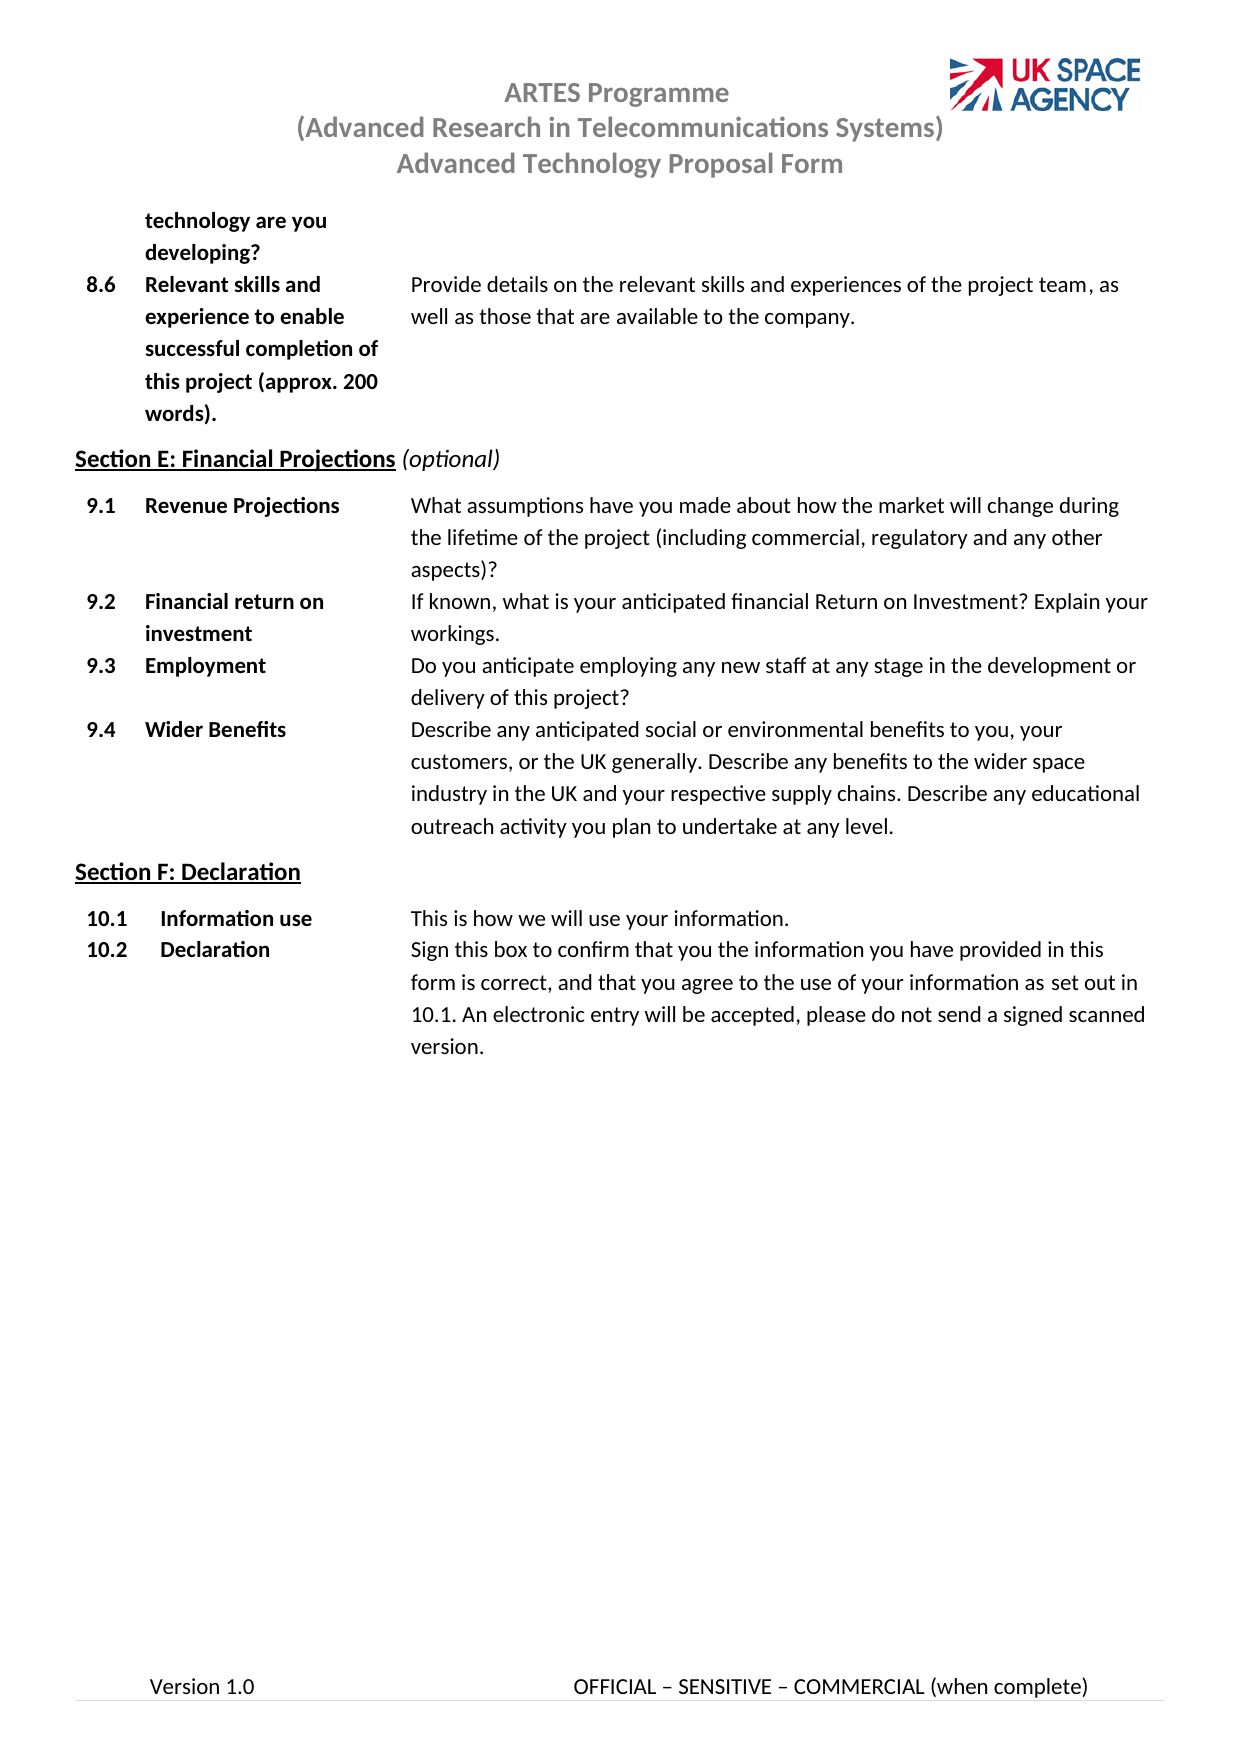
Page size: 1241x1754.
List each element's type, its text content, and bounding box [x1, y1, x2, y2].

table_header Revenue Projections [134, 491, 399, 587]
table_cell [75, 206, 133, 270]
table_cell 10.2 [75, 936, 149, 1064]
table_cell 9.4 [75, 715, 133, 844]
table_cell technology are you developing? [134, 206, 399, 270]
table_cell 9.2 [75, 587, 133, 651]
table_cell 9.3 [75, 651, 133, 715]
table_cell Wider Benefits [134, 715, 399, 844]
table_header 10.1 [75, 904, 149, 936]
table_cell Declaration [149, 936, 399, 1064]
table_header What assumptions have you made about how the market will change during the lifetime of the project (including commercial, regulatory and any other aspects)? [399, 491, 1164, 587]
text Section E: Financial Projections (optional) [75, 443, 1165, 474]
table_cell Financial return on investment [134, 587, 399, 651]
table_header This is how we will use your information. [399, 904, 1164, 936]
table_header Information use [149, 904, 399, 936]
table_header 9.1 [75, 491, 133, 587]
text Section F: Declaration [75, 856, 1165, 887]
table_cell Describe any anticipated social or environmental benefits to you, your customers, or the UK generally. Describe any benefits to the wider space industry in the UK and your respective supply chains. Describe any educational outreach activity you plan to undertake at any level. [399, 715, 1164, 844]
table_cell 8.6 [75, 270, 133, 431]
table_cell If known, what is your anticipated financial Return on Investment? Explain your workings. [399, 587, 1164, 651]
table_cell Sign this box to confirm that you the information you have provided in this form is correct, and that you agree to the use of your information as set out in 10.1. An electronic entry will be accepted, please do not send a signed scanned version. [399, 936, 1164, 1064]
table_cell Relevant skills and experience to enable successful completion of this project (approx. 200 words). [134, 270, 399, 431]
table_cell [399, 206, 1164, 270]
table_cell Employment [134, 651, 399, 715]
table_cell Provide details on the relevant skills and experiences of the project team, as well as those that are available to the company. [399, 270, 1164, 431]
table_cell Do you anticipate employing any new staff at any stage in the development or delivery of this project? [399, 651, 1164, 715]
